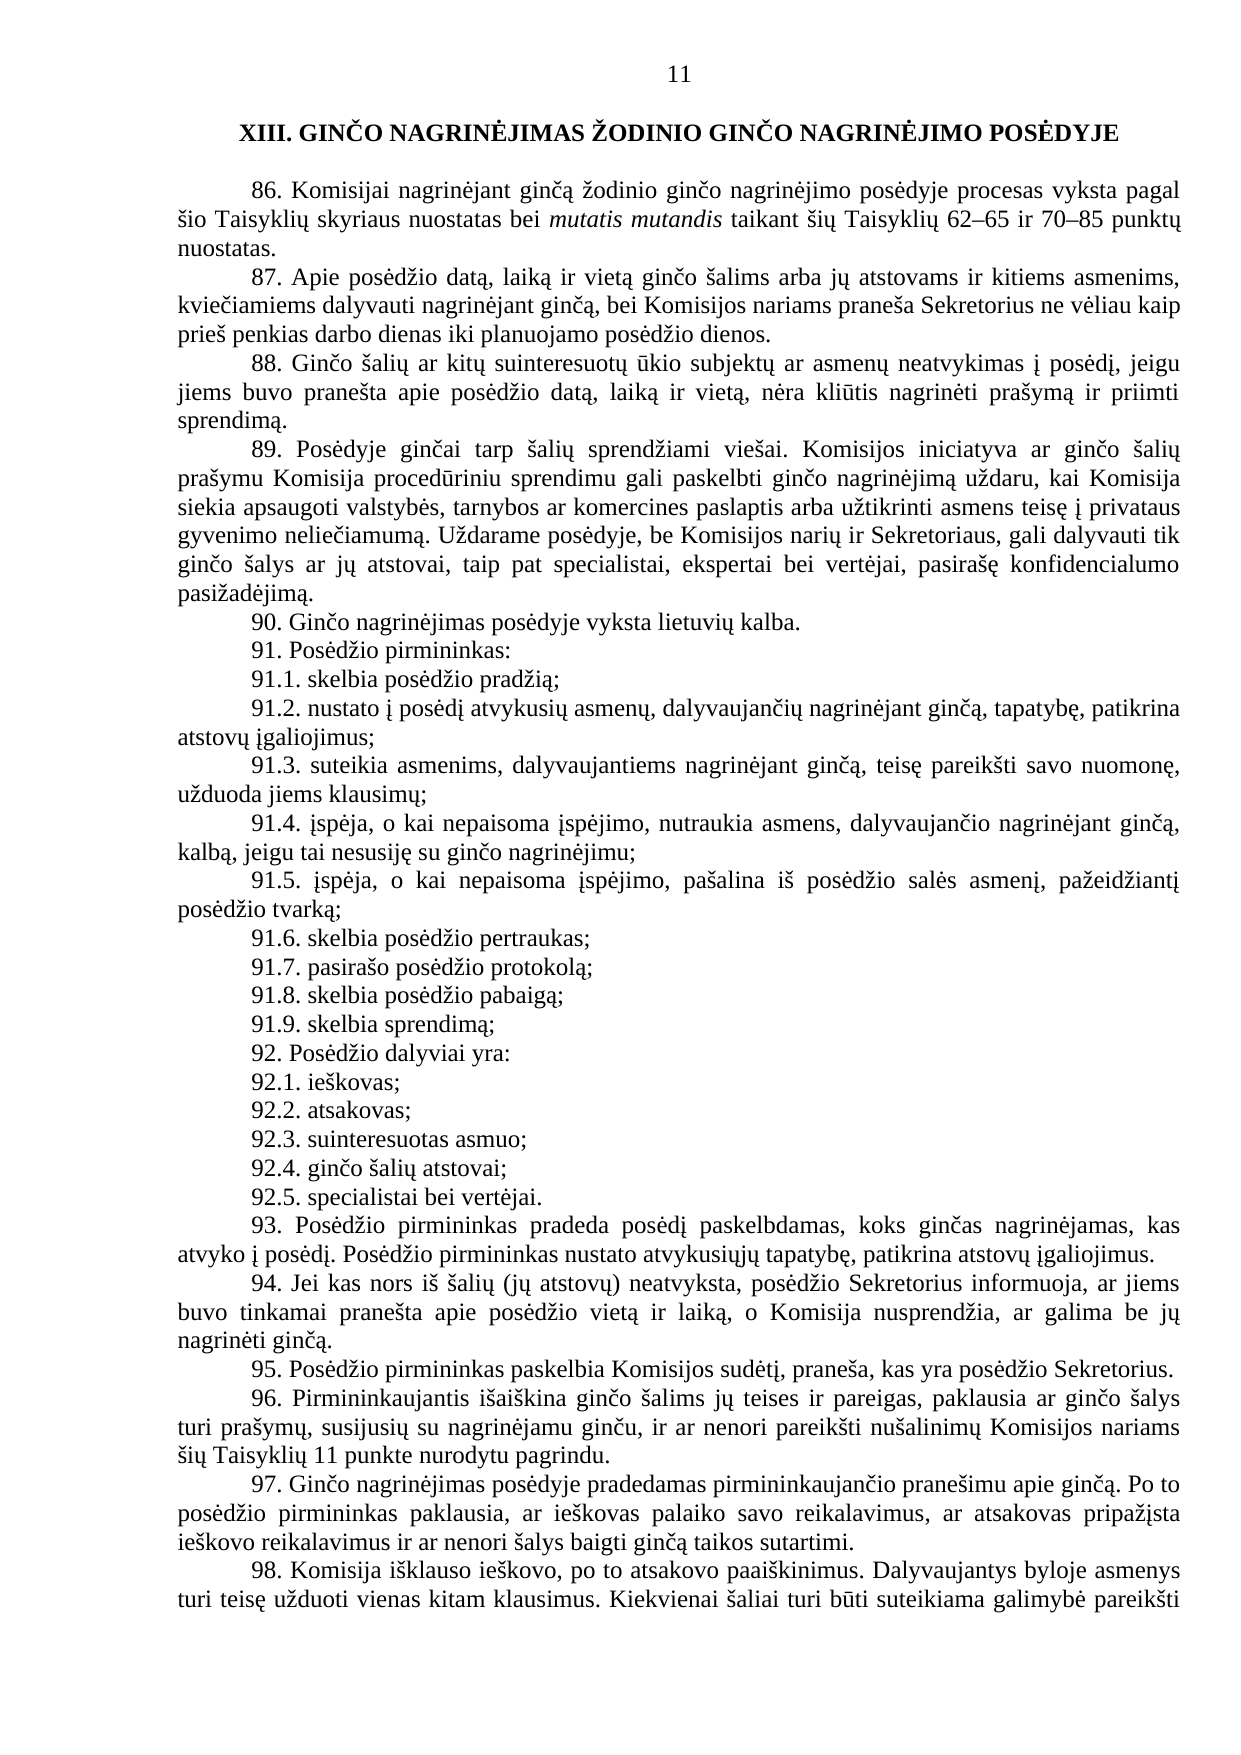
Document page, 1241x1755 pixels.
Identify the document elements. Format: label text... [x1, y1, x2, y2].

text 86. Komisijai nagrinėjant ginčą žodinio ginčo nagrinėjimo posėdyje procesas vyksta pagal šio Taisyklių skyriaus nuostatas bei mutatis mutandis taikant šių Taisyklių 62–65 ir 70–85 punktų nuostatas. [177, 176, 1181, 262]
text 94. Jei kas nors iš šalių (jų atstovų) neatvyksta, posėdžio Sekretorius informuoja, ar jiems buvo tinkamai pranešta apie posėdžio vietą ir laiką, o Komisija nusprendžia, ar galima be jų nagrinėti ginčą. [177, 1268, 1181, 1354]
text 91.6. skelbia posėdžio pertraukas; [177, 923, 1181, 952]
text 91.3. suteikia asmenims, dalyvaujantiems nagrinėjant ginčą, teisę pareikšti savo nuomonę, užduoda jiems klausimų; [177, 751, 1181, 808]
text 92.4. ginčo šalių atstovai; [177, 1153, 1181, 1182]
text 92.2. atsakovas; [177, 1096, 1181, 1124]
text 91.7. pasirašo posėdžio protokolą; [177, 952, 1181, 981]
text 91.4. įspėja, o kai nepaisoma įspėjimo, nutraukia asmens, dalyvaujančio nagrinėjant ginčą, kalbą, jeigu tai nesusiję su ginčo nagrinėjimu; [177, 808, 1181, 866]
text 91.8. skelbia posėdžio pabaigą; [177, 981, 1181, 1009]
text 92.5. specialistai bei vertėjai. [177, 1182, 1181, 1211]
text 92.1. ieškovas; [177, 1067, 1181, 1096]
text 95. Posėdžio pirmininkas paskelbia Komisijos sudėtį, praneša, kas yra posėdžio Sekretorius. [177, 1354, 1181, 1383]
text 91.2. nustato į posėdį atvykusių asmenų, dalyvaujančių nagrinėjant ginčą, tapatybę, patikrina atstovų įgaliojimus; [177, 693, 1181, 751]
text 89. Posėdyje ginčai tarp šalių sprendžiami viešai. Komisijos iniciatyva ar ginčo šalių prašymu Komisija procedūriniu sprendimu gali paskelbti ginčo nagrinėjimą uždaru, kai Komisija siekia apsaugoti valstybės, tarnybos ar komercines paslaptis arba užtikrinti asmens teisę į privataus gyvenimo neliečiamumą. Uždarame posėdyje, be Komisijos narių ir Sekretoriaus, gali dalyvauti tik ginčo šalys ar jų atstovai, taip pat specialistai, ekspertai bei vertėjai, pasirašę konfidencialumo pasižadėjimą. [177, 434, 1181, 607]
text 92. Posėdžio dalyviai yra: [177, 1038, 1181, 1067]
text XIII. GINČO NAGRINĖJIMAS ŽODINIO GINČO NAGRINĖJIMO POSĖDYJE [177, 118, 1181, 147]
text 90. Ginčo nagrinėjimas posėdyje vyksta lietuvių kalba. [177, 607, 1181, 636]
text 91.1. skelbia posėdžio pradžią; [177, 664, 1181, 693]
text 93. Posėdžio pirmininkas pradeda posėdį paskelbdamas, koks ginčas nagrinėjamas, kas atvyko į posėdį. Posėdžio pirmininkas nustato atvykusiųjų tapatybę, patikrina atstovų įgaliojimus. [177, 1211, 1181, 1268]
text 88. Ginčo šalių ar kitų suinteresuotų ūkio subjektų ar asmenų neatvykimas į posėdį, jeigu jiems buvo pranešta apie posėdžio datą, laiką ir vietą, nėra kliūtis nagrinėti prašymą ir priimti sprendimą. [177, 348, 1181, 434]
text 98. Komisija išklauso ieškovo, po to atsakovo paaiškinimus. Dalyvaujantys byloje asmenys turi teisę užduoti vienas kitam klausimus. Kiekvienai šaliai turi būti suteikiama galimybė pareikšti [177, 1556, 1181, 1613]
text 87. Apie posėdžio datą, laiką ir vietą ginčo šalims arba jų atstovams ir kitiems asmenims, kviečiamiems dalyvauti nagrinėjant ginčą, bei Komisijos nariams praneša Sekretorius ne vėliau kaip prieš penkias darbo dienas iki planuojamo posėdžio dienos. [177, 262, 1181, 348]
text 97. Ginčo nagrinėjimas posėdyje pradedamas pirmininkaujančio pranešimu apie ginčą. Po to posėdžio pirmininkas paklausia, ar ieškovas palaiko savo reikalavimus, ar atsakovas pripažįsta ieškovo reikalavimus ir ar nenori šalys baigti ginčą taikos sutartimi. [177, 1469, 1181, 1556]
text 91.5. įspėja, o kai nepaisoma įspėjimo, pašalina iš posėdžio salės asmenį, pažeidžiantį posėdžio tvarką; [177, 866, 1181, 923]
text 91.9. skelbia sprendimą; [177, 1009, 1181, 1038]
text 91. Posėdžio pirmininkas: [177, 636, 1181, 664]
text 92.3. suinteresuotas asmuo; [177, 1124, 1181, 1153]
text 96. Pirmininkaujantis išaiškina ginčo šalims jų teises ir pareigas, paklausia ar ginčo šalys turi prašymų, susijusių su nagrinėjamu ginču, ir ar nenori pareikšti nušalinimų Komisijos nariams šių Taisyklių 11 punkte nurodytu pagrindu. [177, 1383, 1181, 1469]
